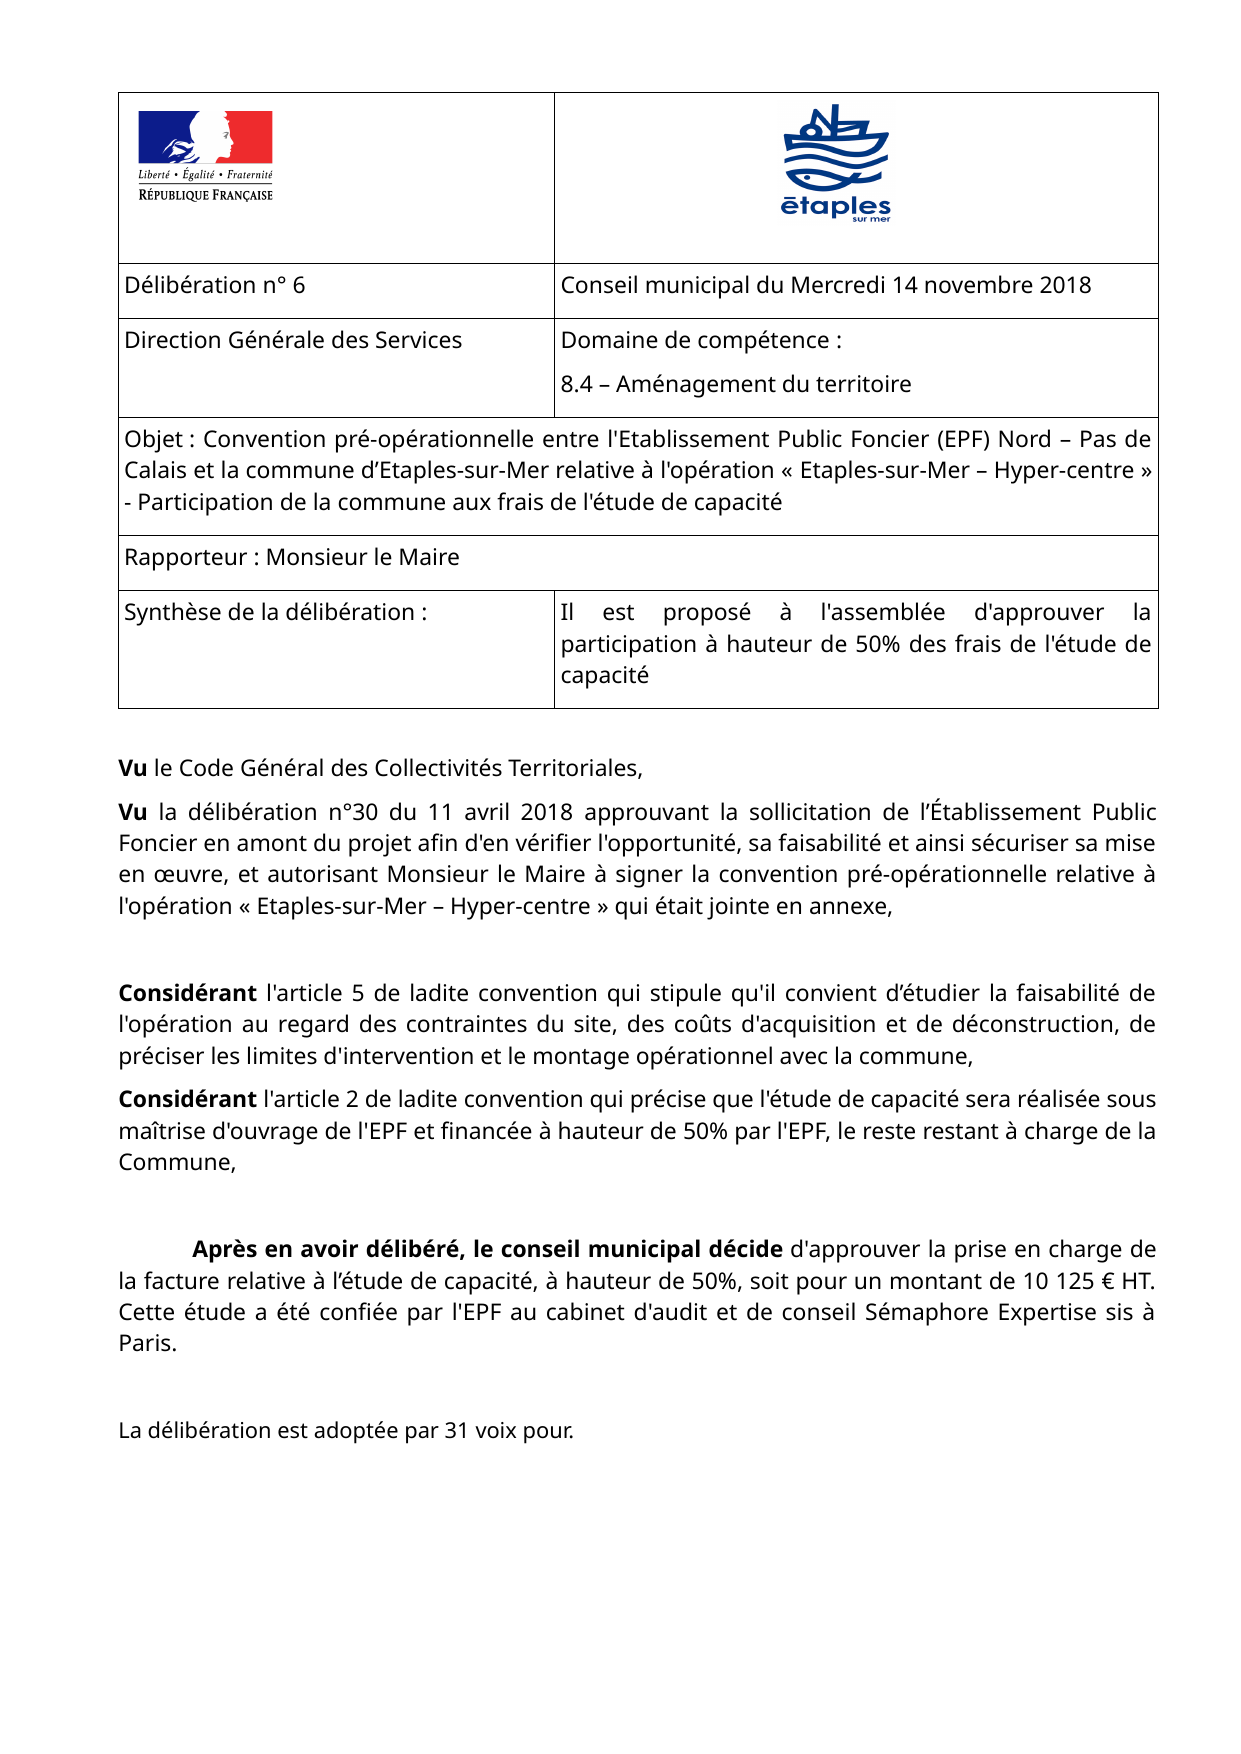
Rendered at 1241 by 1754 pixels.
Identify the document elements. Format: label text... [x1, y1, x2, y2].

picture [776, 100, 897, 226]
table_cell Domaine de compétence : 8.4 – Aménagement du territoire [555, 319, 1158, 417]
table_cell Délibération n° 6 [119, 264, 554, 318]
table_cell Synthèse de la délibération : [119, 591, 554, 708]
table_cell Conseil municipal du Mercredi 14 novembre 2018 [555, 264, 1158, 318]
text Après en avoir délibéré, le conseil municipal décide d'approuver la prise en charge de la facture relative à l’étude de capacité, à hauteur de 50%, soit pour un montant de 10 125 € HT. Cette étude a été confiée par l'EPF au cabinet d'audit et de conseil Sémaphore Expertise sis à Paris. [118, 1233, 1157, 1358]
table_header [555, 93, 1158, 263]
table_cell Objet : Convention pré-opérationnelle entre l'Etablissement Public Foncier (EPF) Nord – Pas de Calais et la commune d’Etaples-sur-Mer relative à l'opération « Etaples-sur-Mer – Hyper-centre » - Participation de la commune aux frais de l'étude de capacité [119, 418, 1158, 535]
table_cell Rapporteur : Monsieur le Maire [119, 536, 1158, 590]
table_cell Direction Générale des Services [119, 319, 554, 417]
text Vu le Code Général des Collectivités Territoriales, [118, 752, 1157, 783]
text La délibération est adoptée par 31 voix pour. [118, 1414, 1157, 1444]
text Vu la délibération n°30 du 11 avril 2018 approuvant la sollicitation de l’Établissement Public Foncier en amont du projet afin d'en vérifier l'opportunité, sa faisabilité et ainsi sécuriser sa mise en œuvre, et autorisant Monsieur le Maire à signer la convention pré-opérationnelle relative à l'opération « Etaples-sur-Mer – Hyper-centre » qui était jointe en annexe, [118, 796, 1157, 921]
table_header [119, 93, 554, 263]
text Considérant l'article 5 de ladite convention qui stipule qu'il convient d’étudier la faisabilité de l'opération au regard des contraintes du site, des coûts d'acquisition et de déconstruction, de préciser les limites d'intervention et le montage opérationnel avec la commune, [118, 977, 1157, 1071]
picture [138, 111, 273, 202]
table_cell Il est proposé à l'assemblée d'approuver la participation à hauteur de 50% des frais de l'étude de capacité [555, 591, 1158, 708]
text Considérant l'article 2 de ladite convention qui précise que l'étude de capacité sera réalisée sous maîtrise d'ouvrage de l'EPF et financée à hauteur de 50% par l'EPF, le reste restant à charge de la Commune, [118, 1083, 1157, 1177]
